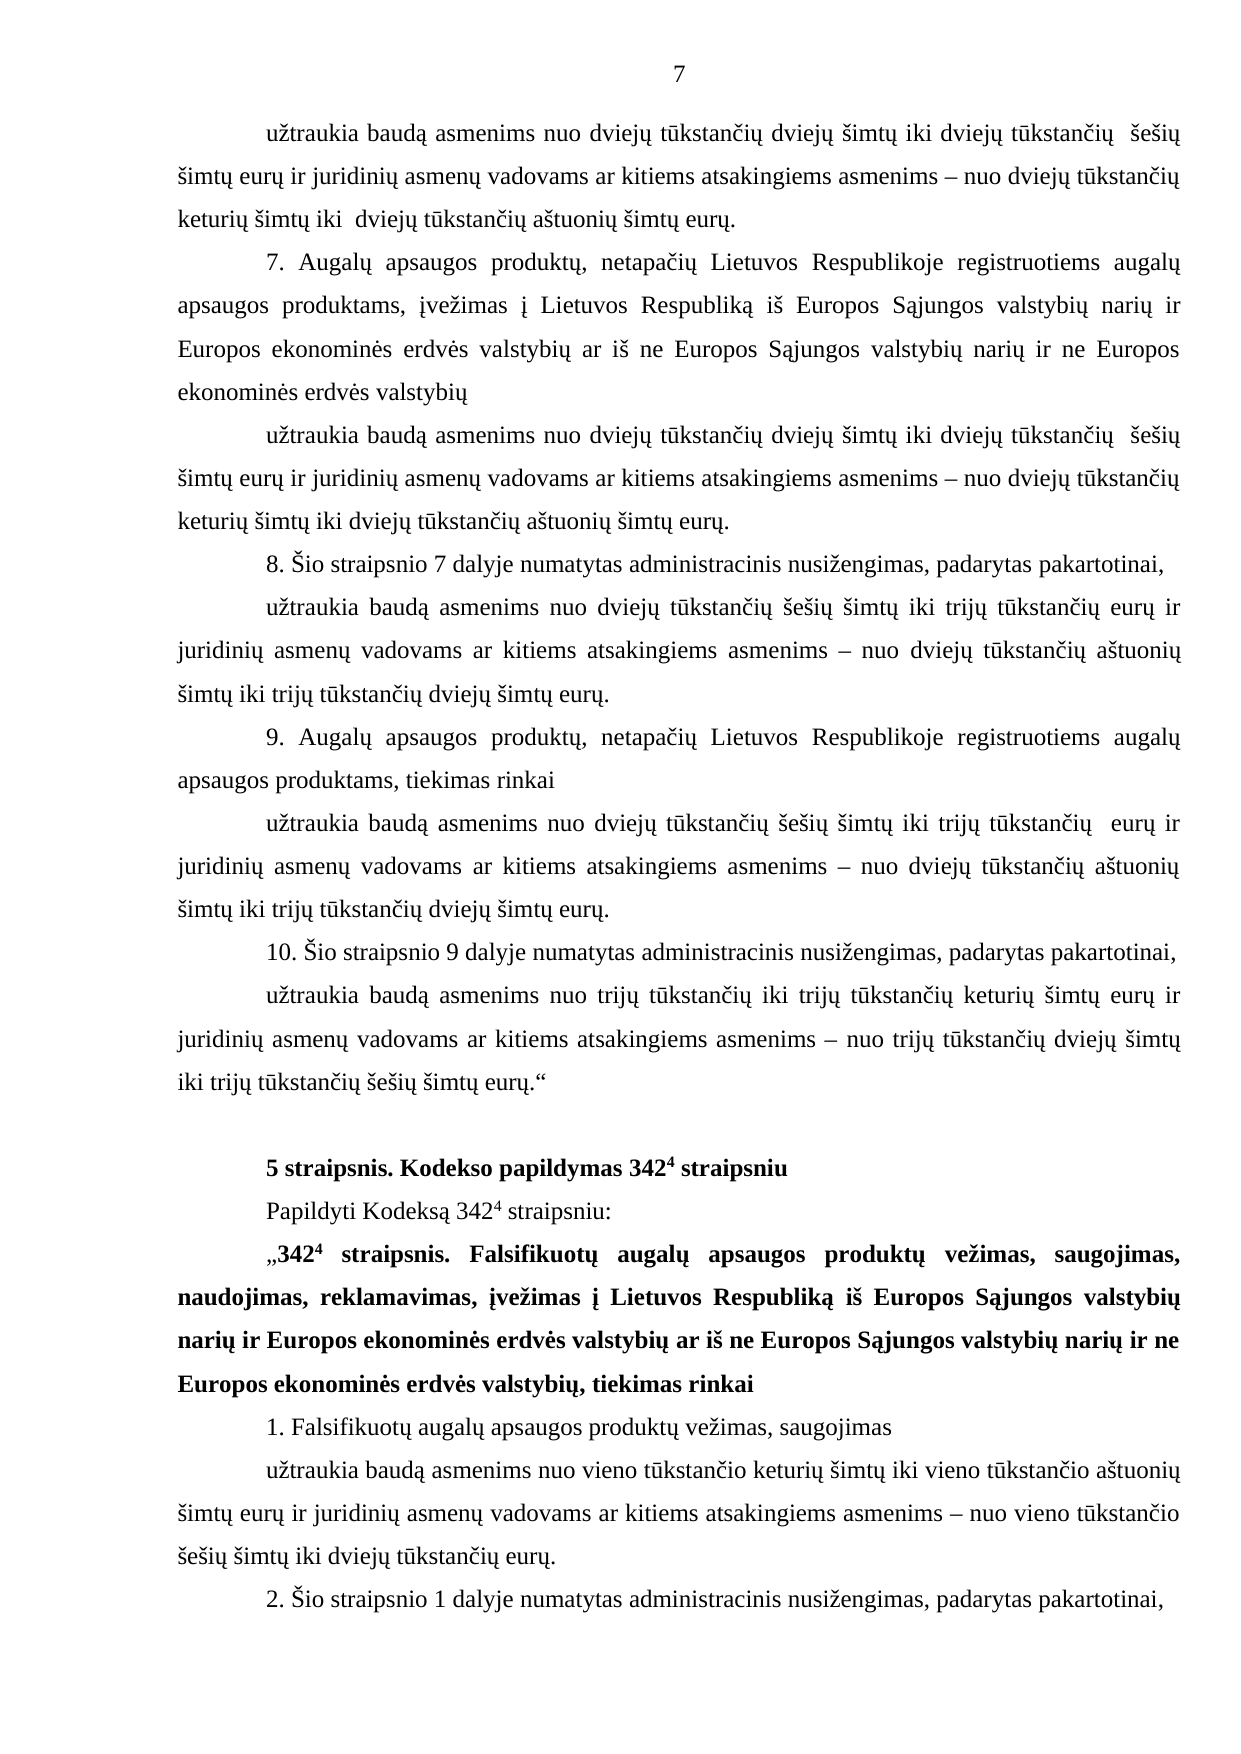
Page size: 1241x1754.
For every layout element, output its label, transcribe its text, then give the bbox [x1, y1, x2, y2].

text Papildyti Kodeksą 3424 straipsniu: [177, 1196, 1181, 1225]
text užtraukia baudą asmenims nuo dviejų tūkstančių dviejų šimtų iki dviejų tūkstančių šešių šimtų eurų ir juridinių asmenų vadovams ar kitiems atsakingiems asmenims – nuo dviejų tūkstančių keturių šimtų iki dviejų tūkstančių aštuonių šimtų eurų. [177, 118, 1181, 233]
text užtraukia baudą asmenims nuo trijų tūkstančių iki trijų tūkstančių keturių šimtų eurų ir juridinių asmenų vadovams ar kitiems atsakingiems asmenims – nuo trijų tūkstančių dviejų šimtų iki trijų tūkstančių šešių šimtų eurų.“ [177, 981, 1181, 1096]
text užtraukia baudą asmenims nuo vieno tūkstančio keturių šimtų iki vieno tūkstančio aštuonių šimtų eurų ir juridinių asmenų vadovams ar kitiems atsakingiems asmenims – nuo vieno tūkstančio šešių šimtų iki dviejų tūkstančių eurų. [177, 1455, 1181, 1570]
text 5 straipsnis. Kodekso papildymas 3424 straipsniu [177, 1153, 1181, 1182]
text 10. Šio straipsnio 9 dalyje numatytas administracinis nusižengimas, padarytas pakartotinai, [177, 937, 1181, 966]
text užtraukia baudą asmenims nuo dviejų tūkstančių dviejų šimtų iki dviejų tūkstančių šešių šimtų eurų ir juridinių asmenų vadovams ar kitiems atsakingiems asmenims – nuo dviejų tūkstančių keturių šimtų iki dviejų tūkstančių aštuonių šimtų eurų. [177, 420, 1181, 535]
text 9. Augalų apsaugos produktų, netapačių Lietuvos Respublikoje registruotiems augalų apsaugos produktams, tiekimas rinkai [177, 722, 1181, 794]
text 8. Šio straipsnio 7 dalyje numatytas administracinis nusižengimas, padarytas pakartotinai, [177, 549, 1181, 578]
text 2. Šio straipsnio 1 dalyje numatytas administracinis nusižengimas, padarytas pakartotinai, [266, 1584, 1181, 1613]
text užtraukia baudą asmenims nuo dviejų tūkstančių šešių šimtų iki trijų tūkstančių eurų ir juridinių asmenų vadovams ar kitiems atsakingiems asmenims – nuo dviejų tūkstančių aštuonių šimtų iki trijų tūkstančių dviejų šimtų eurų. [177, 808, 1181, 923]
text 1. Falsifikuotų augalų apsaugos produktų vežimas, saugojimas [266, 1412, 1181, 1441]
text užtraukia baudą asmenims nuo dviejų tūkstančių šešių šimtų iki trijų tūkstančių eurų ir juridinių asmenų vadovams ar kitiems atsakingiems asmenims – nuo dviejų tūkstančių aštuonių šimtų iki trijų tūkstančių dviejų šimtų eurų. [177, 592, 1181, 707]
text „3424 straipsnis. Falsifikuotų augalų apsaugos produktų vežimas, saugojimas, naudojimas, reklamavimas, įvežimas į Lietuvos Respubliką iš Europos Sąjungos valstybių narių ir Europos ekonominės erdvės valstybių ar iš ne Europos Sąjungos valstybių narių ir ne Europos ekonominės erdvės valstybių, tiekimas rinkai [177, 1239, 1181, 1397]
text 7. Augalų apsaugos produktų, netapačių Lietuvos Respublikoje registruotiems augalų apsaugos produktams, įvežimas į Lietuvos Respubliką iš Europos Sąjungos valstybių narių ir Europos ekonominės erdvės valstybių ar iš ne Europos Sąjungos valstybių narių ir ne Europos ekonominės erdvės valstybių [177, 247, 1181, 406]
